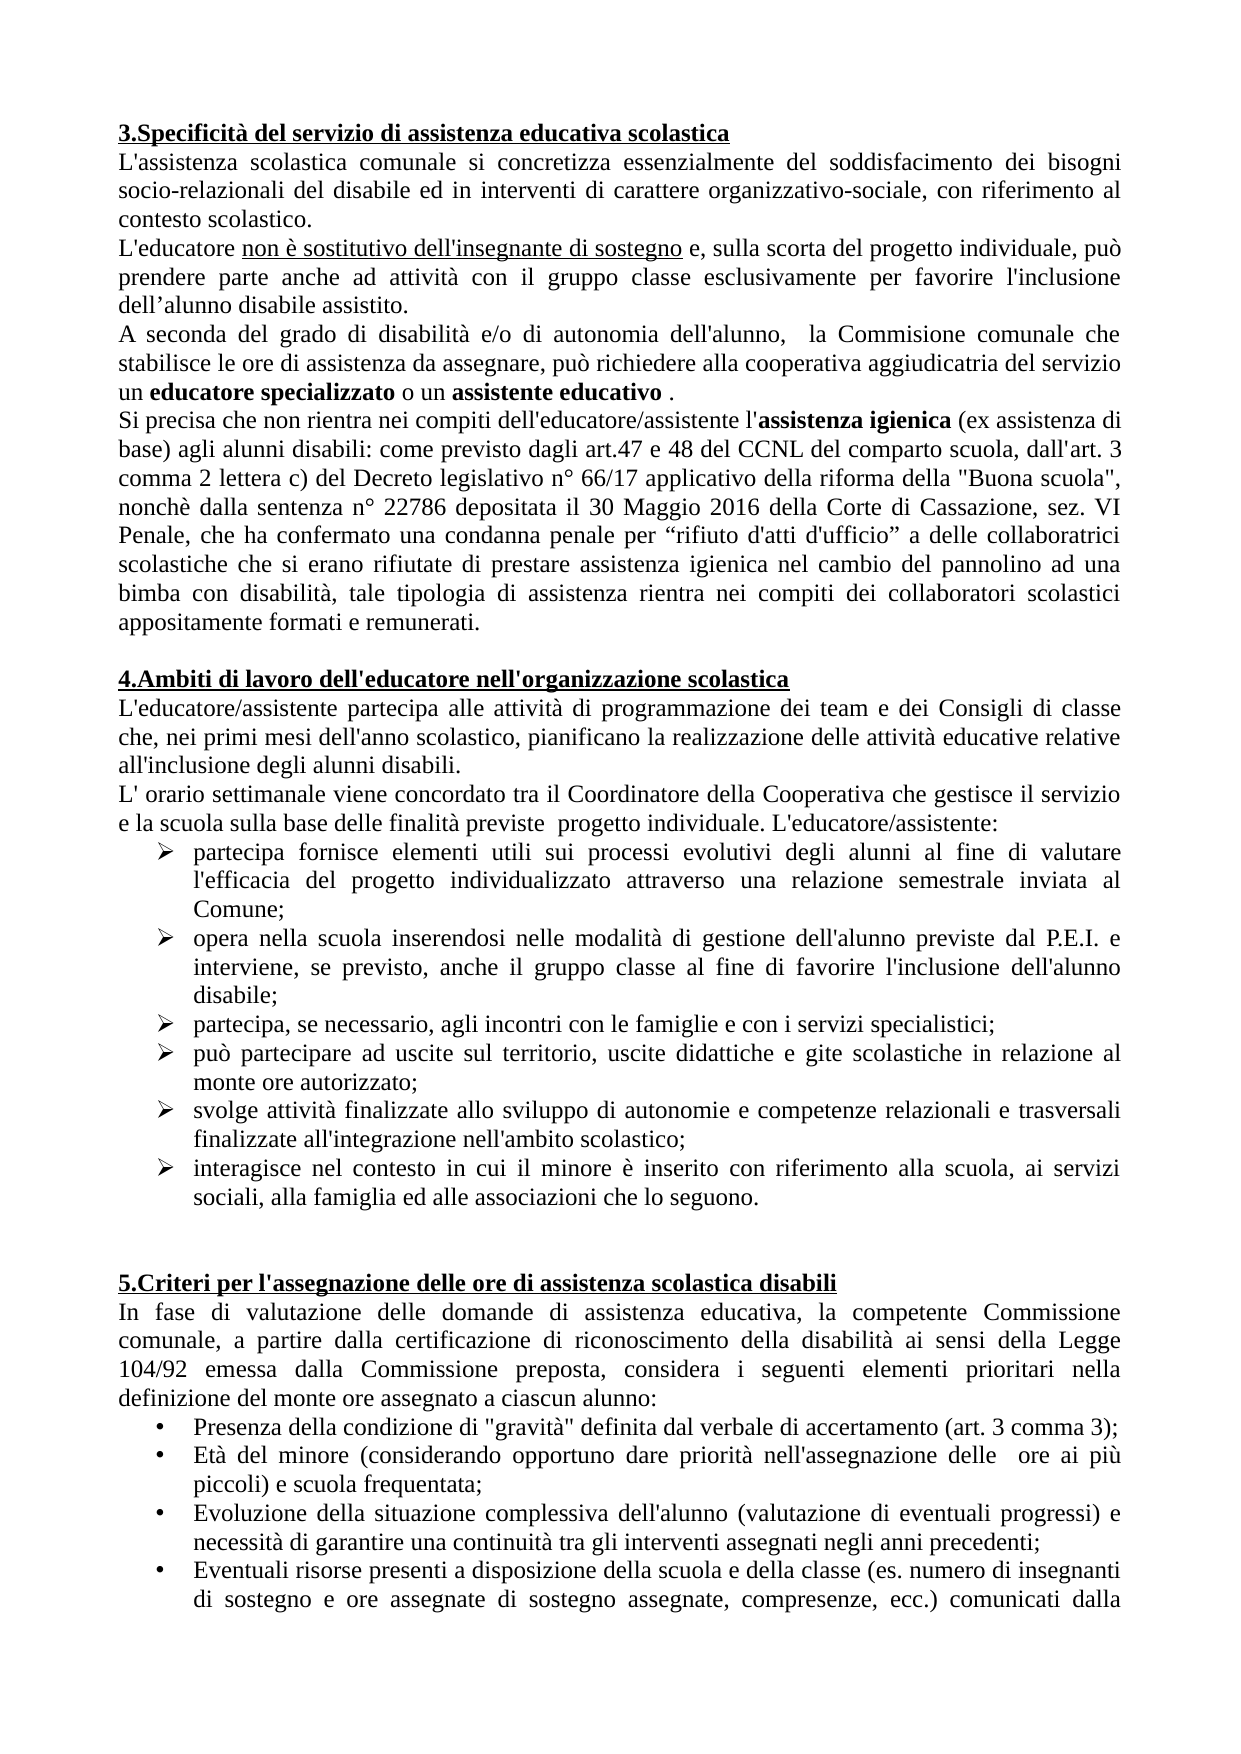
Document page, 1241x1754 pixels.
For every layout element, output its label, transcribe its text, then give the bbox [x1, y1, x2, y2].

text 3.Specificità del servizio di assistenza educativa scolastica [118, 118, 1122, 147]
list Età del minore (considerando opportuno dare priorità nell'assegnazione delle ore ai più piccoli) e scuola frequentata; [156, 1441, 1122, 1498]
text L' orario settimanale viene concordato tra il Coordinatore della Cooperativa che gestisce il servizio e la scuola sulla base delle finalità previste progetto individuale. L'educatore/assistente: [118, 779, 1122, 837]
list partecipa fornisce elementi utili sui processi evolutivi degli alunni al fine di valutare l'efficacia del progetto individualizzato attraverso una relazione semestrale inviata al Comune; [156, 837, 1122, 923]
text L'educatore/assistente partecipa alle attività di programmazione dei team e dei Consigli di classe che, nei primi mesi dell'anno scolastico, pianificano la realizzazione delle attività educative relative all'inclusione degli alunni disabili. [118, 693, 1122, 779]
list può partecipare ad uscite sul territorio, uscite didattiche e gite scolastiche in relazione al monte ore autorizzato; [156, 1038, 1122, 1096]
text 4.Ambiti di lavoro dell'educatore nell'organizzazione scolastica [118, 664, 1122, 693]
list svolge attività finalizzate allo sviluppo di autonomie e competenze relazionali e trasversali finalizzate all'integrazione nell'ambito scolastico; [156, 1096, 1122, 1153]
list opera nella scuola inserendosi nelle modalità di gestione dell'alunno previste dal P.E.I. e interviene, se previsto, anche il gruppo classe al fine di favorire l'inclusione dell'alunno disabile; [156, 923, 1122, 1009]
text L'educatore non è sostitutivo dell'insegnante di sostegno e, sulla scorta del progetto individuale, può prendere parte anche ad attività con il gruppo classe esclusivamente per favorire l'inclusione dell’alunno disabile assistito. [118, 233, 1122, 319]
text L'assistenza scolastica comunale si concretizza essenzialmente del soddisfacimento dei bisogni socio-relazionali del disabile ed in interventi di carattere organizzativo-sociale, con riferimento al contesto scolastico. [118, 147, 1122, 233]
list Evoluzione della situazione complessiva dell'alunno (valutazione di eventuali progressi) e necessità di garantire una continuità tra gli interventi assegnati negli anni precedenti; [156, 1498, 1122, 1556]
text A seconda del grado di disabilità e/o di autonomia dell'alunno, la Commisione comunale che stabilisce le ore di assistenza da assegnare, può richiedere alla cooperativa aggiudicatria del servizio un educatore specializzato o un assistente educativo . [118, 319, 1122, 406]
list Eventuali risorse presenti a disposizione della scuola e della classe (es. numero di insegnanti di sostegno e ore assegnate di sostegno assegnate, compresenze, ecc.) comunicati dalla [156, 1556, 1122, 1613]
list interagisce nel contesto in cui il minore è inserito con riferimento alla scuola, ai servizi sociali, alla famiglia ed alle associazioni che lo seguono. [156, 1153, 1122, 1211]
list Presenza della condizione di "gravità" definita dal verbale di accertamento (art. 3 comma 3); [156, 1412, 1122, 1441]
text In fase di valutazione delle domande di assistenza educativa, la competente Commissione comunale, a partire dalla certificazione di riconoscimento della disabilità ai sensi della Legge 104/92 emessa dalla Commissione preposta, considera i seguenti elementi prioritari nella definizione del monte ore assegnato a ciascun alunno: [118, 1297, 1122, 1412]
text Si precisa che non rientra nei compiti dell'educatore/assistente l'assistenza igienica (ex assistenza di base) agli alunni disabili: come previsto dagli art.47 e 48 del CCNL del comparto scuola, dall'art. 3 comma 2 lettera c) del Decreto legislativo n° 66/17 applicativo della riforma della "Buona scuola", nonchè dalla sentenza n° 22786 depositata il 30 Maggio 2016 della Corte di Cassazione, sez. VI Penale, che ha confermato una condanna penale per “rifiuto d'atti d'ufficio” a delle collaboratrici scolastiche che si erano rifiutate di prestare assistenza igienica nel cambio del pannolino ad una bimba con disabilità, tale tipologia di assistenza rientra nei compiti dei collaboratori scolastici appositamente formati e remunerati. [118, 406, 1122, 636]
text 5.Criteri per l'assegnazione delle ore di assistenza scolastica disabili [118, 1268, 1122, 1297]
list partecipa, se necessario, agli incontri con le famiglie e con i servizi specialistici; [156, 1009, 1122, 1038]
